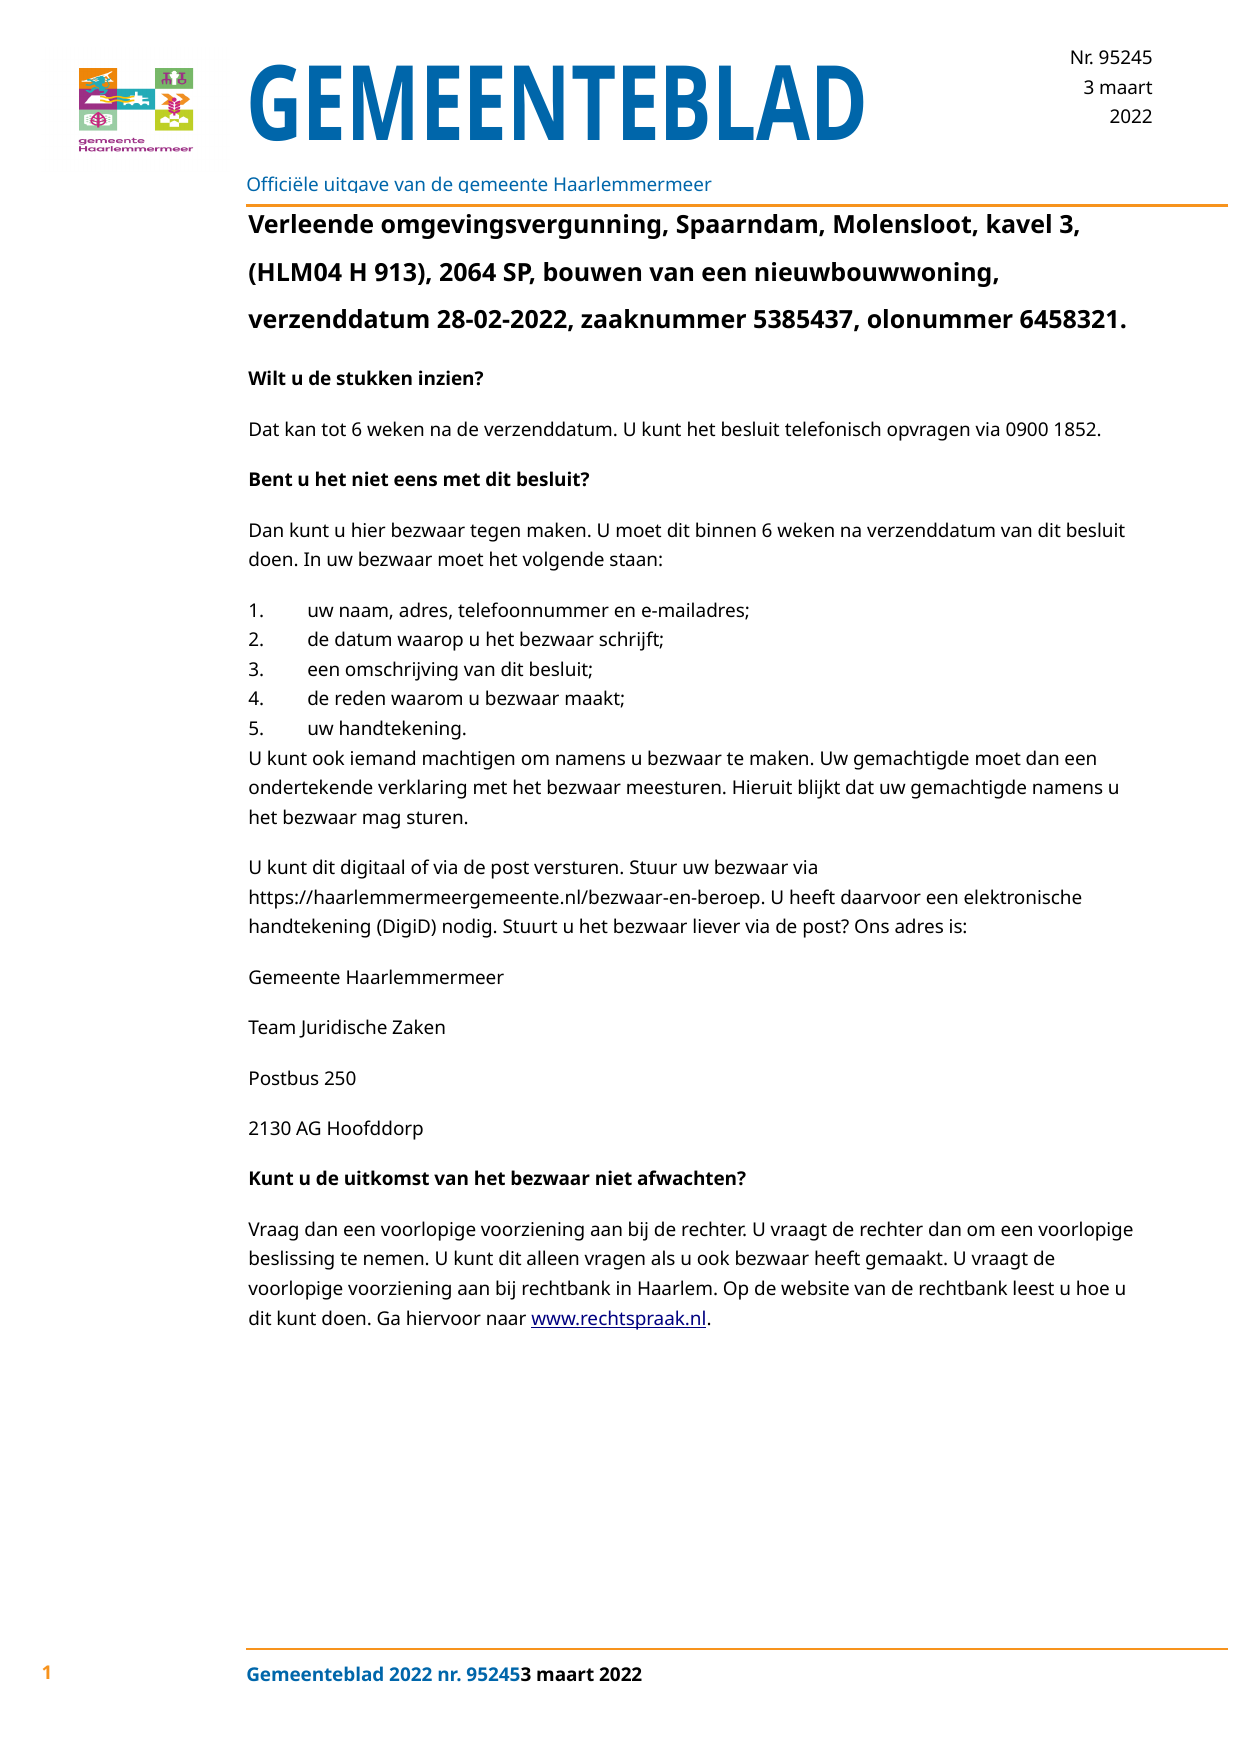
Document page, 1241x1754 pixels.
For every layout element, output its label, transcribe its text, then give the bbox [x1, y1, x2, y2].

text Wilt u de stukken inzien? [248, 366, 1152, 391]
list uw handtekening. [248, 715, 1152, 741]
list een omschrijving van dit besluit; [248, 656, 1152, 682]
text Team Juridische Zaken [248, 1014, 1152, 1040]
text Gemeente Haarlemmermeer [248, 964, 1152, 989]
text Bent u het niet eens met dit besluit? [248, 466, 1152, 492]
text Vraag dan een voorlopige voorziening aan bij de rechter. U vraagt de rechter dan om een voorlopige beslissing te nemen. U kunt dit alleen vragen als u ook bezwaar heeft gemaakt. U vraagt de voorlopige voorziening aan bij rechtbank in Haarlem. Op de website van de rechtbank leest u hoe u dit kunt doen. Ga hiervoor naar www.rechtspraak.nl. [248, 1216, 1152, 1330]
text Verleende omgevingsvergunning, Spaarndam, Molensloot, kavel 3, (HLM04 H 913), 2064 SP, bouwen van een nieuwbouwwoning, verzenddatum 28-02-2022, zaaknummer 5385437, olonummer 6458321. [248, 207, 1152, 336]
picture [41, 47, 231, 172]
text Postbus 250 [248, 1065, 1152, 1090]
text U kunt ook iemand machtigen om namens u bezwaar te maken. Uw gemachtigde moet dan een ondertekende verklaring met het bezwaar meesturen. Hieruit blijkt dat uw gemachtigde namens u het bezwaar mag sturen. [248, 745, 1152, 829]
list de datum waarop u het bezwaar schrijft; [248, 626, 1152, 652]
text Dat kan tot 6 weken na de verzenddatum. U kunt het besluit telefonisch opvragen via 0900 1852. [248, 416, 1152, 442]
list uw naam, adres, telefoonnummer en e-mailadres; [248, 597, 1152, 622]
list de reden waarom u bezwaar maakt; [248, 686, 1152, 711]
text Dan kunt u hier bezwaar tegen maken. U moet dit binnen 6 weken na verzenddatum van dit besluit doen. In uw bezwaar moet het volgende staan: [248, 517, 1152, 572]
text 2130 AG Hoofddorp [248, 1115, 1152, 1141]
text Kunt u de uitkomst van het bezwaar niet afwachten? [248, 1166, 1152, 1191]
text U kunt dit digitaal of via de post versturen. Stuur uw bezwaar via https://haarlemmermeergemeente.nl/bezwaar-en-beroep. U heeft daarvoor een elektronische handtekening (DigiD) nodig. Stuurt u het bezwaar liever via de post? Ons adres is: [248, 854, 1152, 939]
